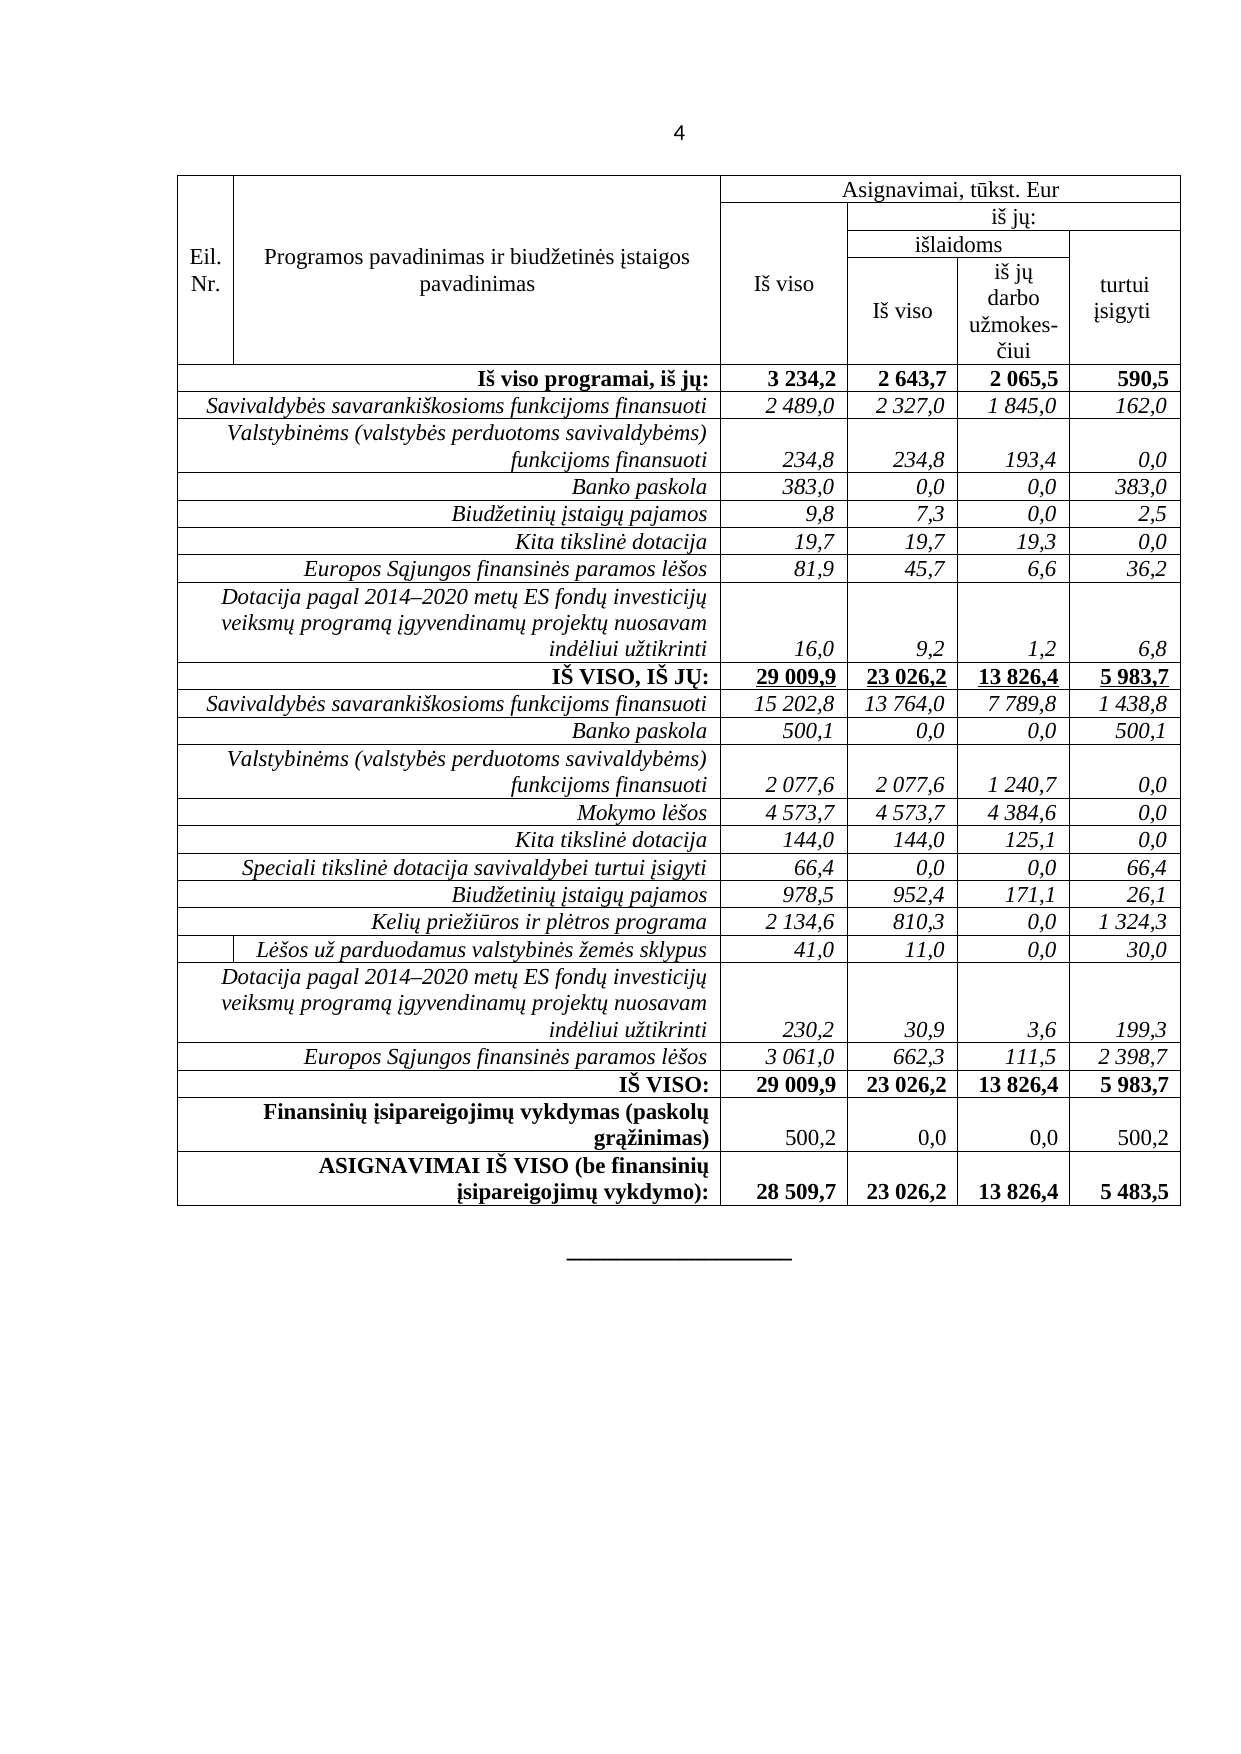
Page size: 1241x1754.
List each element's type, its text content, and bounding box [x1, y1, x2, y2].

table_cell 1 324,3 [1070, 908, 1180, 935]
table_cell 29 009,9 [721, 1071, 847, 1097]
table_cell 23 026,2 [848, 1071, 957, 1097]
table_cell 15 202,8 [721, 690, 847, 717]
table_cell 7,3 [848, 501, 957, 527]
table_cell 162,0 [1070, 392, 1180, 418]
table_cell 810,3 [848, 908, 957, 935]
table_cell 5 983,7 [1070, 663, 1180, 689]
table_cell 11,0 [848, 936, 957, 962]
table_header Asignavimai, tūkst. Eur [721, 176, 1180, 202]
table_cell 36,2 [1070, 555, 1180, 582]
table_cell Kita tikslinė dotacija [178, 826, 720, 852]
table_cell 383,0 [1070, 473, 1180, 499]
table_cell 3 234,2 [721, 365, 847, 391]
table_cell Valstybinėms (valstybės perduotoms savivaldybėms) funkcijoms finansuoti [178, 419, 720, 472]
table_cell 41,0 [721, 936, 847, 962]
table_cell išlaidoms [848, 231, 1069, 257]
table_cell 500,1 [721, 718, 847, 744]
table_cell 4 573,7 [848, 799, 957, 825]
table_cell 0,0 [958, 1098, 1069, 1151]
table_cell 2 327,0 [848, 392, 957, 418]
table_cell 171,1 [958, 881, 1069, 907]
table_cell 30,0 [1070, 936, 1180, 962]
table_cell Kelių priežiūros ir plėtros programa [178, 908, 720, 935]
table_cell 9,8 [721, 501, 847, 527]
table_cell 4 384,6 [958, 799, 1069, 825]
table_cell 6,6 [958, 555, 1069, 582]
table_cell 19,3 [958, 528, 1069, 554]
table_cell 0,0 [848, 718, 957, 744]
table_cell 500,2 [721, 1098, 847, 1151]
table_header Eil. Nr. [178, 176, 233, 363]
table_cell 66,4 [1070, 854, 1180, 880]
table_cell Savivaldybės savarankiškosioms funkcijoms finansuoti [178, 392, 720, 418]
table_cell 0,0 [848, 854, 957, 880]
table_cell 111,5 [958, 1043, 1069, 1069]
table_cell IŠ VISO: [178, 1071, 720, 1097]
table_cell 230,2 [721, 963, 847, 1042]
table_cell Speciali tikslinė dotacija savivaldybei turtui įsigyti [178, 854, 720, 880]
table_cell 2 065,5 [958, 365, 1069, 391]
table_cell 662,3 [848, 1043, 957, 1069]
table_cell 0,0 [958, 908, 1069, 935]
table_cell 3,6 [958, 963, 1069, 1042]
table_cell 383,0 [721, 473, 847, 499]
table_cell 45,7 [848, 555, 957, 582]
table_cell 1 438,8 [1070, 690, 1180, 717]
table_cell Dotacija pagal 2014–2020 metų ES fondų investicijų veiksmų programą įgyvendinamų projektų nuosavam indėliui užtikrinti [178, 963, 720, 1042]
table_cell 13 826,4 [958, 1071, 1069, 1097]
table_cell Europos Sąjungos finansinės paramos lėšos [178, 1043, 720, 1069]
table_cell Finansinių įsipareigojimų vykdymas (paskolų grąžinimas) [178, 1098, 720, 1151]
table_cell 1 845,0 [958, 392, 1069, 418]
table_cell 144,0 [848, 826, 957, 852]
table_cell 500,2 [1070, 1098, 1180, 1151]
table_cell Biudžetinių įstaigų pajamos [178, 881, 720, 907]
table_cell 29 009,9 [721, 663, 847, 689]
text __________________ [177, 1234, 1181, 1263]
table_cell 81,9 [721, 555, 847, 582]
table_cell 13 764,0 [848, 690, 957, 717]
table_cell 23 026,2 [848, 663, 957, 689]
table_cell [178, 936, 233, 962]
table_cell 978,5 [721, 881, 847, 907]
table_cell 234,8 [848, 419, 957, 472]
table_cell 952,4 [848, 881, 957, 907]
table_cell 144,0 [721, 826, 847, 852]
table_cell 2 134,6 [721, 908, 847, 935]
table_cell 0,0 [1070, 826, 1180, 852]
table_header Programos pavadinimas ir biudžetinės įstaigos pavadinimas [234, 176, 720, 363]
table_cell 500,1 [1070, 718, 1180, 744]
table_cell Iš viso [848, 258, 957, 363]
table_cell 0,0 [958, 501, 1069, 527]
table_cell 1,2 [958, 583, 1069, 662]
table_cell Biudžetinių įstaigų pajamos [178, 501, 720, 527]
table_cell 2 077,6 [848, 745, 957, 798]
table_cell 234,8 [721, 419, 847, 472]
table_cell 590,5 [1070, 365, 1180, 391]
table_cell Dotacija pagal 2014–2020 metų ES fondų investicijų veiksmų programą įgyvendinamų projektų nuosavam indėliui užtikrinti [178, 583, 720, 662]
table_cell IŠ VISO, IŠ JŲ: [178, 663, 720, 689]
table_cell 26,1 [1070, 881, 1180, 907]
table_cell 13 826,4 [958, 663, 1069, 689]
table_cell 0,0 [848, 473, 957, 499]
table_cell 23 026,2 [848, 1152, 957, 1204]
table_cell 2,5 [1070, 501, 1180, 527]
table_cell 0,0 [1070, 799, 1180, 825]
table_cell 0,0 [958, 854, 1069, 880]
table_cell 3 061,0 [721, 1043, 847, 1069]
table_cell 1 240,7 [958, 745, 1069, 798]
table_cell Iš viso programai, iš jų: [178, 365, 720, 391]
table_cell Iš viso [721, 203, 847, 363]
table_cell 199,3 [1070, 963, 1180, 1042]
table_cell Valstybinėms (valstybės perduotoms savivaldybėms) funkcijoms finansuoti [178, 745, 720, 798]
table_cell Savivaldybės savarankiškosioms funkcijoms finansuoti [178, 690, 720, 717]
table_cell 0,0 [1070, 745, 1180, 798]
table_cell 2 489,0 [721, 392, 847, 418]
table_cell Europos Sąjungos finansinės paramos lėšos [178, 555, 720, 582]
table_cell iš jų darbo užmokes-čiui [958, 258, 1069, 363]
table_cell 30,9 [848, 963, 957, 1042]
table_cell iš jų: [848, 203, 1180, 230]
table_cell 2 643,7 [848, 365, 957, 391]
table_cell 0,0 [1070, 419, 1180, 472]
table_cell 0,0 [958, 718, 1069, 744]
table_cell 7 789,8 [958, 690, 1069, 717]
table_cell Mokymo lėšos [178, 799, 720, 825]
table_cell 16,0 [721, 583, 847, 662]
table_cell 66,4 [721, 854, 847, 880]
table_cell 19,7 [848, 528, 957, 554]
table_cell Banko paskola [178, 473, 720, 499]
table_cell 9,2 [848, 583, 957, 662]
table_cell Kita tikslinė dotacija [178, 528, 720, 554]
table_cell 6,8 [1070, 583, 1180, 662]
table_cell 0,0 [848, 1098, 957, 1151]
table_cell 0,0 [1070, 528, 1180, 554]
table_cell 0,0 [958, 473, 1069, 499]
table_cell turtui įsigyti [1070, 231, 1180, 363]
table_cell Lėšos už parduodamus valstybinės žemės sklypus [234, 936, 720, 962]
table_cell 13 826,4 [958, 1152, 1069, 1204]
table_cell Banko paskola [178, 718, 720, 744]
table_cell 5 483,5 [1070, 1152, 1180, 1204]
table_cell 28 509,7 [721, 1152, 847, 1204]
table_cell 19,7 [721, 528, 847, 554]
table_cell ASIGNAVIMAI IŠ VISO (be finansinių įsipareigojimų vykdymo): [178, 1152, 720, 1204]
table_cell 2 077,6 [721, 745, 847, 798]
table_cell 0,0 [958, 936, 1069, 962]
table_cell 4 573,7 [721, 799, 847, 825]
table_cell 125,1 [958, 826, 1069, 852]
table_cell 2 398,7 [1070, 1043, 1180, 1069]
table_cell 5 983,7 [1070, 1071, 1180, 1097]
table_cell 193,4 [958, 419, 1069, 472]
